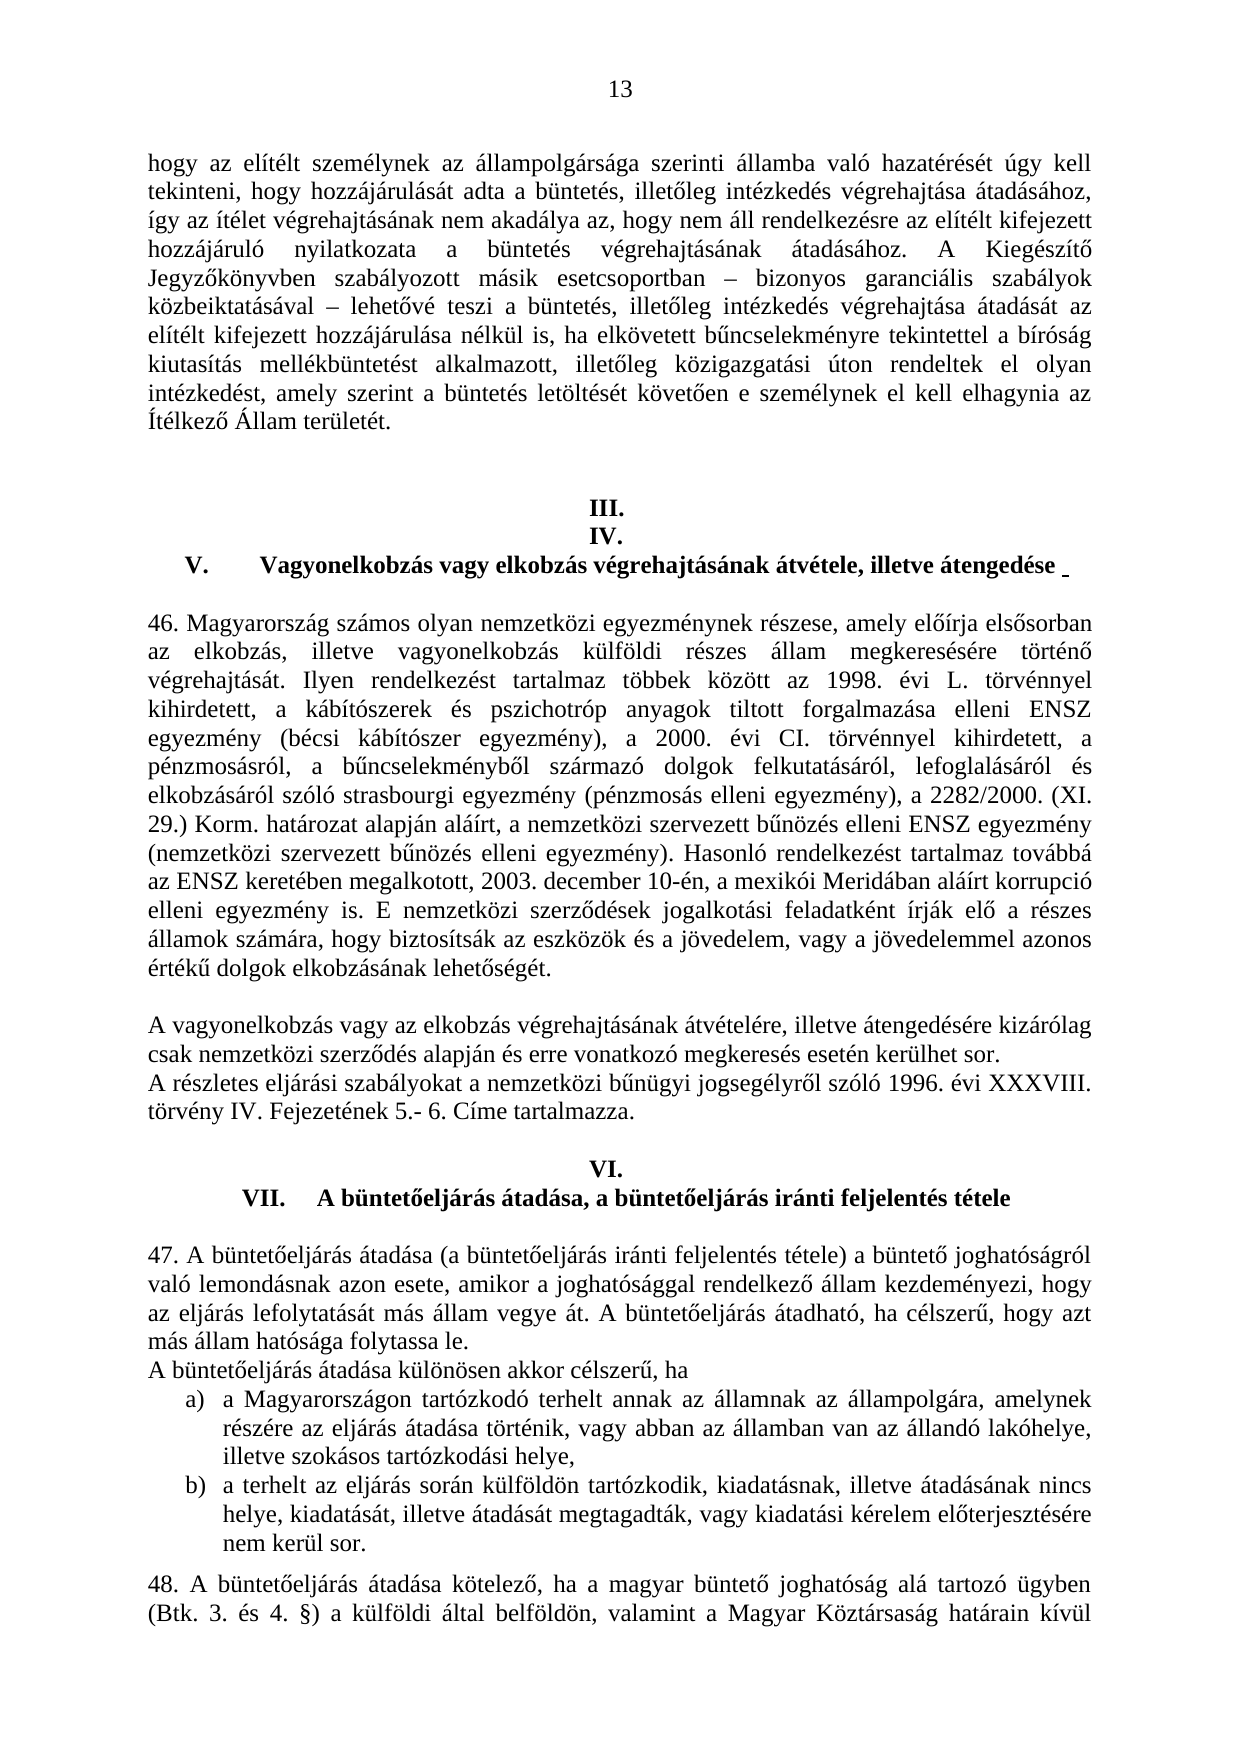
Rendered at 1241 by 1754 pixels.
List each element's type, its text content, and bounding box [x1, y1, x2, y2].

text A részletes eljárási szabályokat a nemzetközi bűnügyi jogsegélyről szóló 1996. évi XXXVIII. törvény IV. Fejezetének 5.- 6. Címe tartalmazza. [148, 1068, 1093, 1125]
list a terhelt az eljárás során külföldön tartózkodik, kiadatásnak, illetve átadásának nincs helye, kiadatását, illetve átadását megtagadták, vagy kiadatási kérelem előterjesztésére nem kerül sor. [185, 1470, 1093, 1556]
text 47. A büntetőeljárás átadása (a büntetőeljárás iránti feljelentés tétele) a büntető joghatóságról való lemondásnak azon esete, amikor a joghatósággal rendelkező állam kezdeményezi, hogy az eljárás lefolytatását más állam vegye át. A büntetőeljárás átadható, ha célszerű, hogy azt más állam hatósága folytassa le. [148, 1240, 1093, 1355]
text 48. A büntetőeljárás átadása kötelező, ha a magyar büntető joghatóság alá tartozó ügyben (Btk. 3. és 4. §) a külföldi által belföldön, valamint a Magyar Köztársaság határain kívül [148, 1569, 1093, 1626]
text A vagyonelkobzás vagy az elkobzás végrehajtásának átvételére, illetve átengedésére kizárólag csak nemzetközi szerződés alapján és erre vonatkozó megkeresés esetén kerülhet sor. [148, 1010, 1093, 1068]
text 46. Magyarország számos olyan nemzetközi egyezménynek részese, amely előírja elsősorban az elkobzás, illetve vagyonelkobzás külföldi részes állam megkeresésére történő végrehajtását. Ilyen rendelkezést tartalmaz többek között az 1998. évi L. törvénnyel kihirdetett, a kábítószerek és pszichotróp anyagok tiltott forgalmazása elleni ENSZ egyezmény (bécsi kábítószer egyezmény), a 2000. évi CI. törvénnyel kihirdetett, a pénzmosásról, a bűncselekményből származó dolgok felkutatásáról, lefoglalásáról és elkobzásáról szóló strasbourgi egyezmény (pénzmosás elleni egyezmény), a 2282/2000. (XI. 29.) Korm. határozat alapján aláírt, a nemzetközi szervezett bűnözés elleni ENSZ egyezmény (nemzetközi szervezett bűnözés elleni egyezmény). Hasonló rendelkezést tartalmaz továbbá az ENSZ keretében megalkotott, 2003. december 10-én, a mexikói Meridában aláírt korrupció elleni egyezmény is. E nemzetközi szerződések jogalkotási feladatként írják elő a részes államok számára, hogy biztosítsák az eszközök és a jövedelem, vagy a jövedelemmel azonos értékű dolgok elkobzásának lehetőségét. [148, 608, 1093, 981]
list a Magyarországon tartózkodó terhelt annak az államnak az állampolgára, amelynek részére az eljárás átadása történik, vagy abban az államban van az állandó lakóhelye, illetve szokásos tartózkodási helye, [185, 1384, 1093, 1470]
subtitle A büntetőeljárás átadása, a büntetőeljárás iránti feljelentés tétele [160, 1183, 1093, 1211]
subtitle Vagyonelkobzás vagy elkobzás végrehajtásának átvétele, illetve átengedése [160, 550, 1093, 579]
text hogy az elítélt személynek az állampolgársága szerinti államba való hazatérését úgy kell tekinteni, hogy hozzájárulását adta a büntetés, illetőleg intézkedés végrehajtása átadásához, így az ítélet végrehajtásának nem akadálya az, hogy nem áll rendelkezésre az elítélt kifejezett hozzájáruló nyilatkozata a büntetés végrehajtásának átadásához. A Kiegészítő Jegyzőkönyvben szabályozott másik esetcsoportban – bizonyos garanciális szabályok közbeiktatásával – lehetővé teszi a büntetés, illetőleg intézkedés végrehajtása átadását az elítélt kifejezett hozzájárulása nélkül is, ha elkövetett bűncselekményre tekintettel a bíróság kiutasítás mellékbüntetést alkalmazott, illetőleg közigazgatási úton rendeltek el olyan intézkedést, amely szerint a büntetés letöltését követően e személynek el kell elhagynia az Ítélkező Állam területét. [148, 148, 1093, 435]
text A büntetőeljárás átadása különösen akkor célszerű, ha [148, 1355, 1093, 1384]
